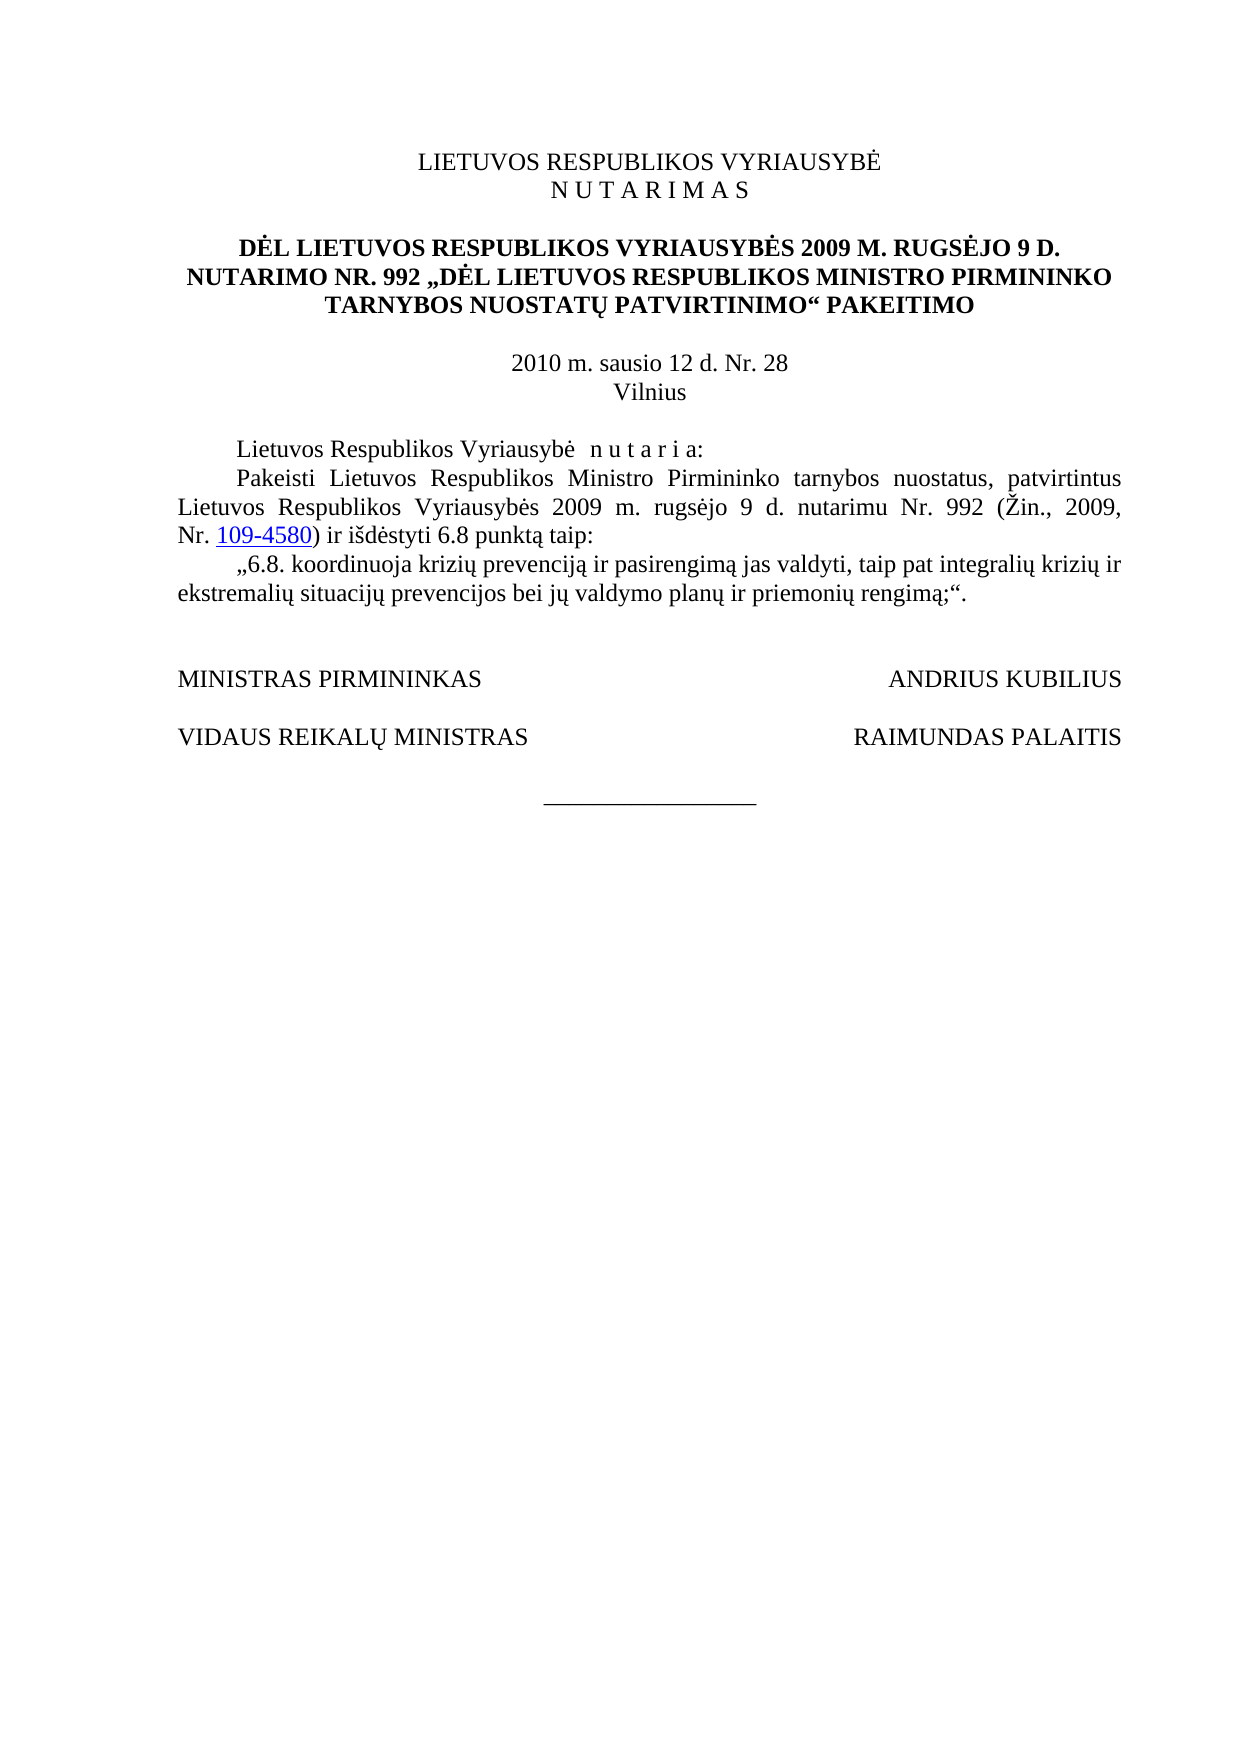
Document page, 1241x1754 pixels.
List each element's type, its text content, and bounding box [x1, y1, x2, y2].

text _________________ [177, 779, 1122, 808]
text Lietuvos Respublikos Vyriausybė nutaria: [177, 434, 1122, 463]
text Vilnius [177, 377, 1122, 406]
text MINISTRAS PIRMININKAS ANDRIUS KUBILIUS [177, 664, 1122, 693]
text Pakeisti Lietuvos Respublikos Ministro Pirmininko tarnybos nuostatus, patvirtintus Lietuvos Respublikos Vyriausybės 2009 m. rugsėjo 9 d. nutarimu Nr. 992 (Žin., 2009, Nr. 109-4580) ir išdėstyti 6.8 punktą taip: [177, 463, 1122, 549]
text NUTARIMAS [177, 176, 1122, 204]
text Lietuvos Respublikos Vyriausybė [177, 147, 1122, 176]
text 2010 m. sausio 12 d. Nr. 28 [177, 348, 1122, 377]
text DĖL LIETUVOS RESPUBLIKOS VYRIAUSYBĖS 2009 M. RUGSĖJO 9 D. NUTARIMO NR. 992 „DĖL LIETUVOS RESPUBLIKOS MINISTRO PIRMININKO TARNYBOS NUOSTATŲ PATVIRTINIMO“ PAKEITIMO [177, 233, 1122, 319]
text VIDAUS REIKALŲ MINISTRAS RAIMUNDAS PALAITIS [177, 722, 1122, 751]
text „6.8. koordinuoja krizių prevenciją ir pasirengimą jas valdyti, taip pat integralių krizių ir ekstremalių situacijų prevencijos bei jų valdymo planų ir priemonių rengimą;“. [177, 549, 1122, 607]
